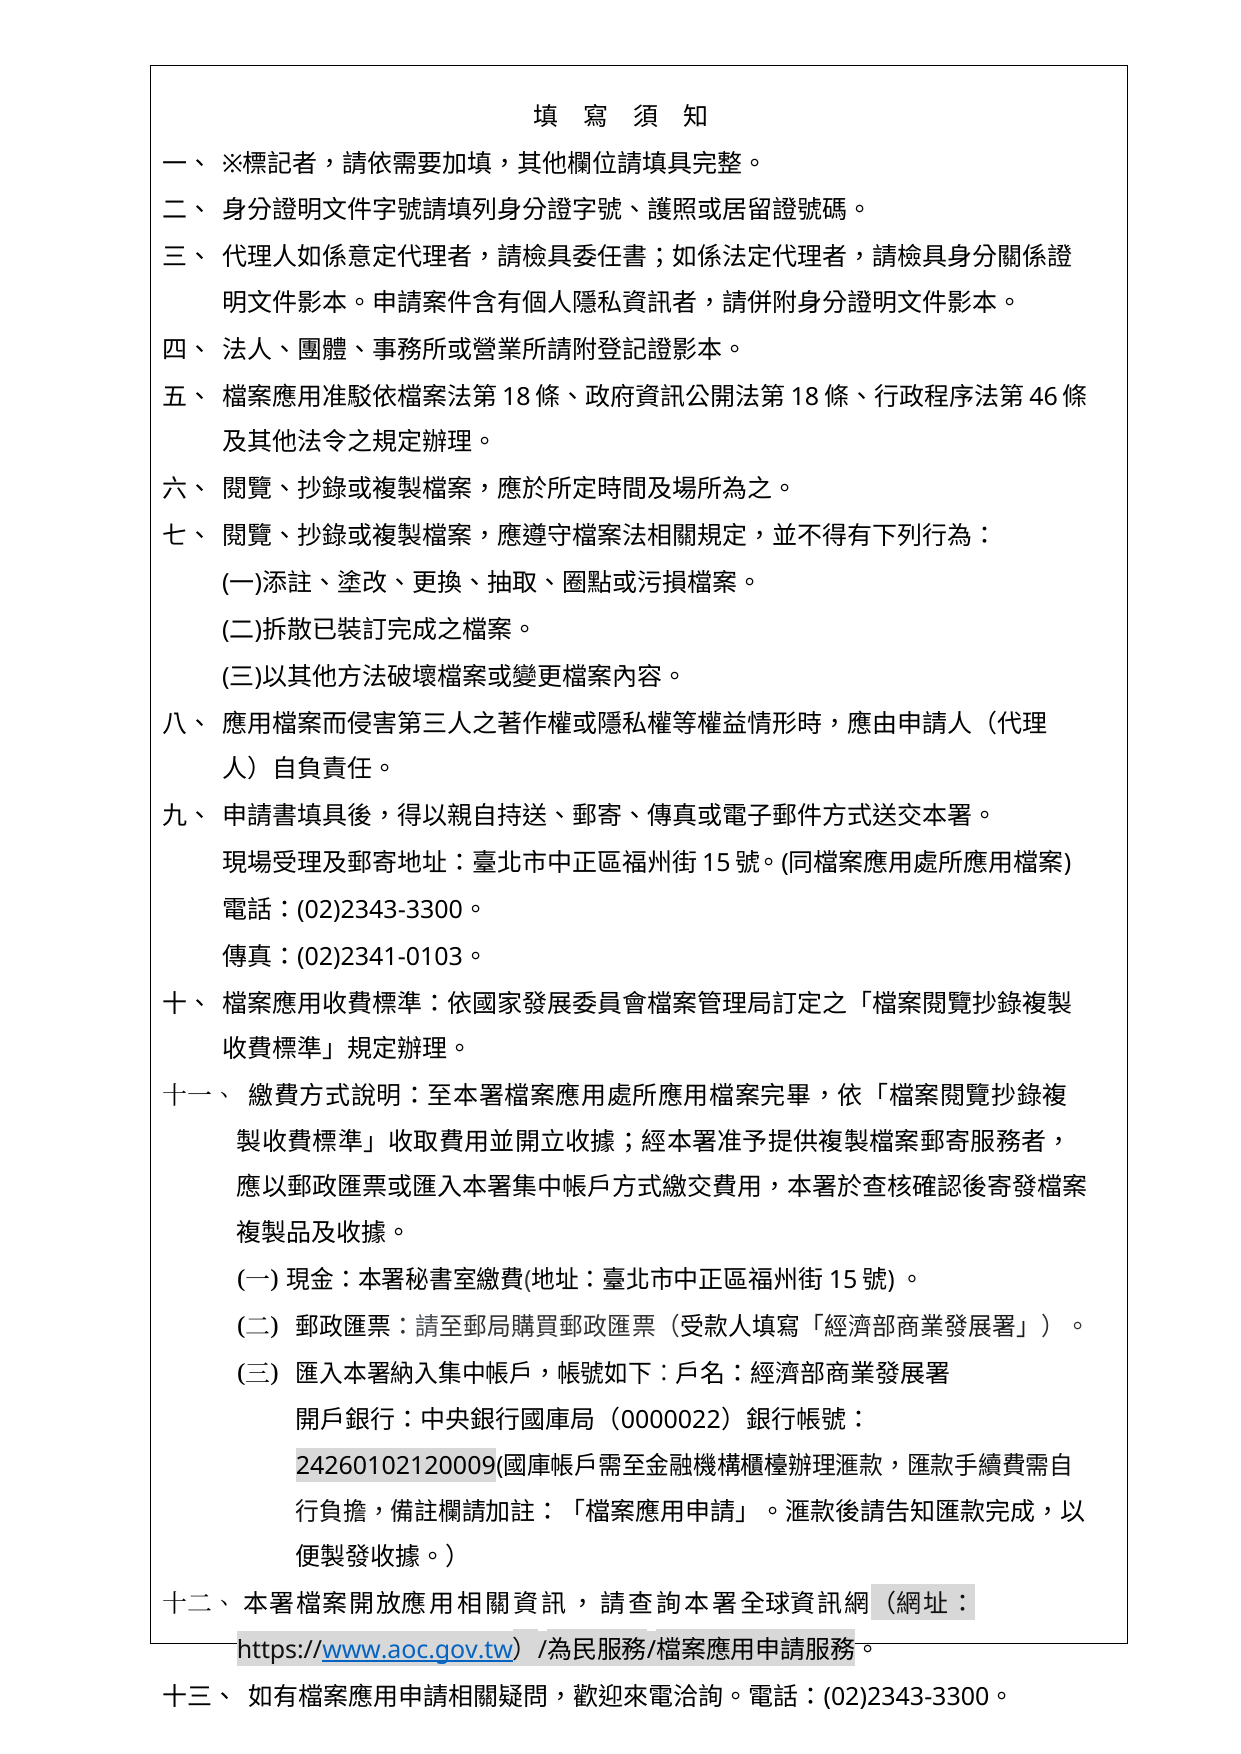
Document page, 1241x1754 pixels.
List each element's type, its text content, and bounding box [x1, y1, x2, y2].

list 郵政匯票：請至郵局購買郵政匯票（受款人填寫「經濟部商業發展署」）。 [237, 1306, 1092, 1342]
text 填 寫 須 知 [163, 96, 1064, 132]
list 應用檔案而侵害第三人之著作權或隱私權等權益情形時，應由申請人（代理人）自負責任。 [163, 703, 1092, 785]
list 繳費方式說明：至本署檔案應用處所應用檔案完畢，依「檔案閱覽抄錄複製收費標準」收取費用並開立收據；經本署准予提供複製檔案郵寄服務者，應以郵政匯票或匯入本署集中帳戶方式繳交費用，本署於查核確認後寄發檔案複製品及收據。 [163, 1076, 1092, 1249]
list ※標記者，請依需要加填，其他欄位請填具完整。 [163, 143, 1064, 179]
list 代理人如係意定代理者，請檢具委任書；如係法定代理者，請檢具身分關係證明文件影本。申請案件含有個人隱私資訊者，請併附身分證明文件影本。 [163, 237, 1092, 319]
text (二)拆散已裝訂完成之檔案。 [222, 609, 1092, 646]
list 法人、團體、事務所或營業所請附登記證影本。 [163, 329, 1064, 366]
text (三)以其他方法破壞檔案或變更檔案內容。 [222, 656, 1092, 692]
list 申請書填具後，得以親自持送、郵寄、傳真或電子郵件方式送交本署。 [163, 796, 1092, 832]
list 身分證明文件字號請填列身分證字號、護照或居留證號碼。 [163, 190, 1064, 226]
text 傳真：(02)2341-0103。 [222, 936, 1092, 972]
list 匯入本署納入集中帳戶，帳號如下︰戶名：經濟部商業發展署 [237, 1353, 1092, 1389]
list 檔案應用准駁依檔案法第18條、政府資訊公開法第18條、行政程序法第46條及其他法令之規定辦理。 [163, 376, 1092, 458]
list 如有檔案應用申請相關疑問，歡迎來電洽詢。電話：(02)2343-3300。 [163, 1676, 1092, 1712]
list 本署檔案開放應用相關資訊， 請查詢本署全球資訊網（網址： https://www.aoc.gov.tw）/為民服務/檔案應用申請服務。 [163, 1584, 1092, 1666]
text 開戶銀行：中央銀行國庫局（0000022）銀行帳號：24260102120009(國庫帳戶需至金融機構櫃檯辦理滙款，匯款手續費需自行負擔，備註欄請加註：「檔案應用申請」。滙款後請告知匯款完成，以便製發收據。） [296, 1400, 1092, 1573]
text (一)添註、塗改、更換、抽取、圈點或污損檔案。 [222, 562, 1092, 599]
list 檔案應用收費標準：依國家發展委員會檔案管理局訂定之「檔案閱覽抄錄複製 收費標準」規定辦理。 [163, 983, 1092, 1065]
list 閱覽、抄錄或複製檔案，應於所定時間及場所為之。 [163, 469, 1092, 505]
list 閱覽、抄錄或複製檔案，應遵守檔案法相關規定，並不得有下列行為： [163, 516, 1092, 552]
list 現金：本署秘書室繳費(地址：臺北市中正區福州街15號) 。 [237, 1259, 1092, 1296]
text 現場受理及郵寄地址：臺北市中正區福州街15號。(同檔案應用處所應用檔案) [222, 842, 1092, 879]
text 電話：(02)2343-3300。 [222, 889, 1092, 926]
